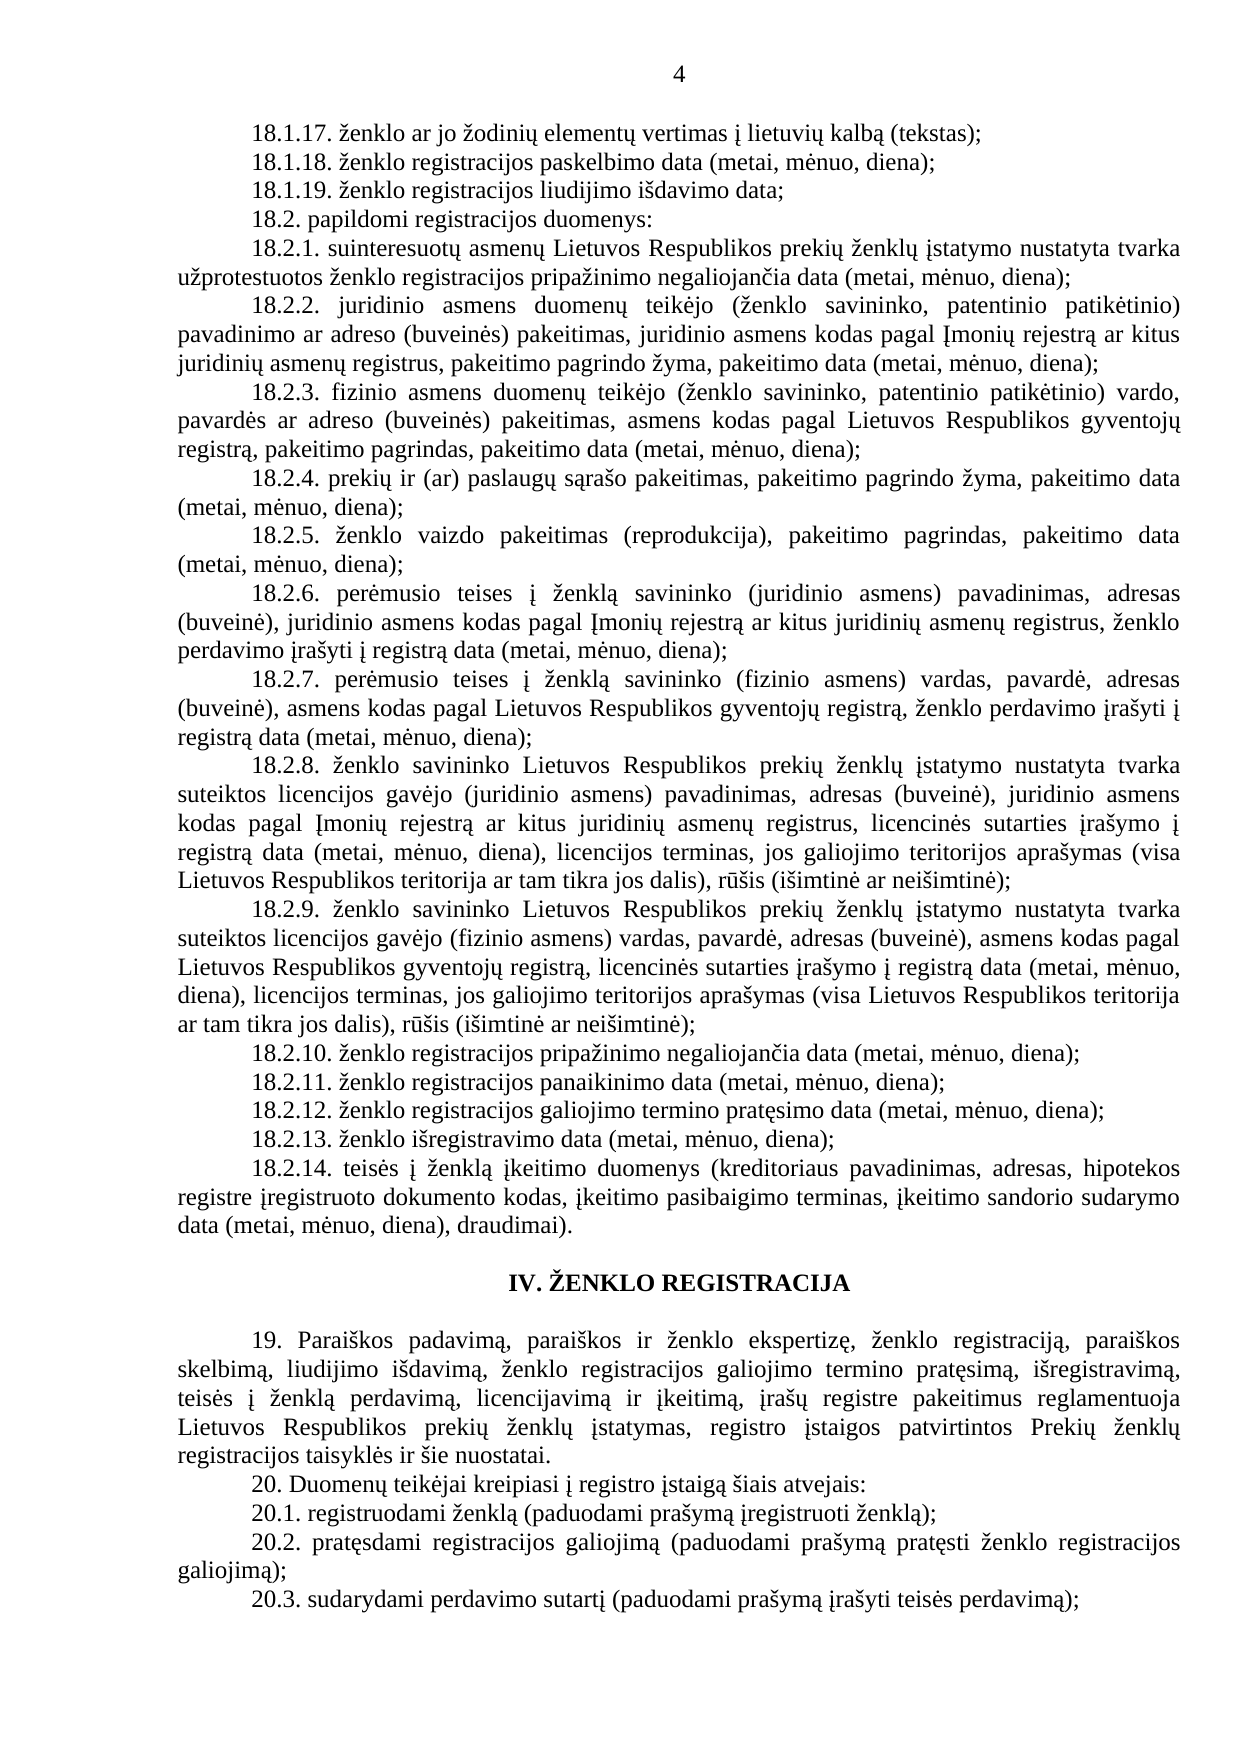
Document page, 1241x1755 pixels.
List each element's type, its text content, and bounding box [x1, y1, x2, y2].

text 18.2.8. ženklo savininko Lietuvos Respublikos prekių ženklų įstatymo nustatyta tvarka suteiktos licencijos gavėjo (juridinio asmens) pavadinimas, adresas (buveinė), juridinio asmens kodas pagal Įmonių rejestrą ar kitus juridinių asmenų registrus, licencinės sutarties įrašymo į registrą data (metai, mėnuo, diena), licencijos terminas, jos galiojimo teritorijos aprašymas (visa Lietuvos Respublikos teritorija ar tam tikra jos dalis), rūšis (išimtinė ar neišimtinė); [177, 751, 1181, 894]
text 18.2. papildomi registracijos duomenys: [177, 204, 1181, 233]
text 18.2.12. ženklo registracijos galiojimo termino pratęsimo data (metai, mėnuo, diena); [177, 1096, 1181, 1124]
text 20.2. pratęsdami registracijos galiojimą (paduodami prašymą pratęsti ženklo registracijos galiojimą); [177, 1527, 1181, 1584]
text 20.1. registruodami ženklą (paduodami prašymą įregistruoti ženklą); [177, 1498, 1181, 1527]
text 18.2.7. perėmusio teises į ženklą savininko (fizinio asmens) vardas, pavardė, adresas (buveinė), asmens kodas pagal Lietuvos Respublikos gyventojų registrą, ženklo perdavimo įrašyti į registrą data (metai, mėnuo, diena); [177, 664, 1181, 751]
text 18.2.3. fizinio asmens duomenų teikėjo (ženklo savininko, patentinio patikėtinio) vardo, pavardės ar adreso (buveinės) pakeitimas, asmens kodas pagal Lietuvos Respublikos gyventojų registrą, pakeitimo pagrindas, pakeitimo data (metai, mėnuo, diena); [177, 377, 1181, 463]
text 20.3. sudarydami perdavimo sutartį (paduodami prašymą įrašyti teisės perdavimą); [177, 1584, 1181, 1613]
text 18.2.9. ženklo savininko Lietuvos Respublikos prekių ženklų įstatymo nustatyta tvarka suteiktos licencijos gavėjo (fizinio asmens) vardas, pavardė, adresas (buveinė), asmens kodas pagal Lietuvos Respublikos gyventojų registrą, licencinės sutarties įrašymo į registrą data (metai, mėnuo, diena), licencijos terminas, jos galiojimo teritorijos aprašymas (visa Lietuvos Respublikos teritorija ar tam tikra jos dalis), rūšis (išimtinė ar neišimtinė); [177, 894, 1181, 1038]
text 18.1.19. ženklo registracijos liudijimo išdavimo data; [177, 176, 1181, 204]
text 19. Paraiškos padavimą, paraiškos ir ženklo ekspertizę, ženklo registraciją, paraiškos skelbimą, liudijimo išdavimą, ženklo registracijos galiojimo termino pratęsimą, išregistravimą, teisės į ženklą perdavimą, licencijavimą ir įkeitimą, įrašų registre pakeitimus reglamentuoja Lietuvos Respublikos prekių ženklų įstatymas, registro įstaigos patvirtintos Prekių ženklų registracijos taisyklės ir šie nuostatai. [177, 1326, 1181, 1469]
text 18.2.13. ženklo išregistravimo data (metai, mėnuo, diena); [177, 1124, 1181, 1153]
text 18.2.11. ženklo registracijos panaikinimo data (metai, mėnuo, diena); [177, 1067, 1181, 1096]
text 18.2.6. perėmusio teises į ženklą savininko (juridinio asmens) pavadinimas, adresas (buveinė), juridinio asmens kodas pagal Įmonių rejestrą ar kitus juridinių asmenų registrus, ženklo perdavimo įrašyti į registrą data (metai, mėnuo, diena); [177, 578, 1181, 664]
text 20. Duomenų teikėjai kreipiasi į registro įstaigą šiais atvejais: [177, 1469, 1181, 1498]
text 18.1.17. ženklo ar jo žodinių elementų vertimas į lietuvių kalbą (tekstas); [177, 118, 1181, 147]
text 18.2.5. ženklo vaizdo pakeitimas (reprodukcija), pakeitimo pagrindas, pakeitimo data (metai, mėnuo, diena); [177, 521, 1181, 578]
text 18.2.4. prekių ir (ar) paslaugų sąrašo pakeitimas, pakeitimo pagrindo žyma, pakeitimo data (metai, mėnuo, diena); [177, 463, 1181, 521]
text 18.1.18. ženklo registracijos paskelbimo data (metai, mėnuo, diena); [177, 147, 1181, 176]
text 18.2.10. ženklo registracijos pripažinimo negaliojančia data (metai, mėnuo, diena); [177, 1038, 1181, 1067]
text 18.2.2. juridinio asmens duomenų teikėjo (ženklo savininko, patentinio patikėtinio) pavadinimo ar adreso (buveinės) pakeitimas, juridinio asmens kodas pagal Įmonių rejestrą ar kitus juridinių asmenų registrus, pakeitimo pagrindo žyma, pakeitimo data (metai, mėnuo, diena); [177, 291, 1181, 377]
text 18.2.14. teisės į ženklą įkeitimo duomenys (kreditoriaus pavadinimas, adresas, hipotekos registre įregistruoto dokumento kodas, įkeitimo pasibaigimo terminas, įkeitimo sandorio sudarymo data (metai, mėnuo, diena), draudimai). [177, 1153, 1181, 1239]
text 18.2.1. suinteresuotų asmenų Lietuvos Respublikos prekių ženklų įstatymo nustatyta tvarka užprotestuotos ženklo registracijos pripažinimo negaliojančia data (metai, mėnuo, diena); [177, 233, 1181, 291]
text IV. ŽenklO Registracija [177, 1268, 1181, 1297]
